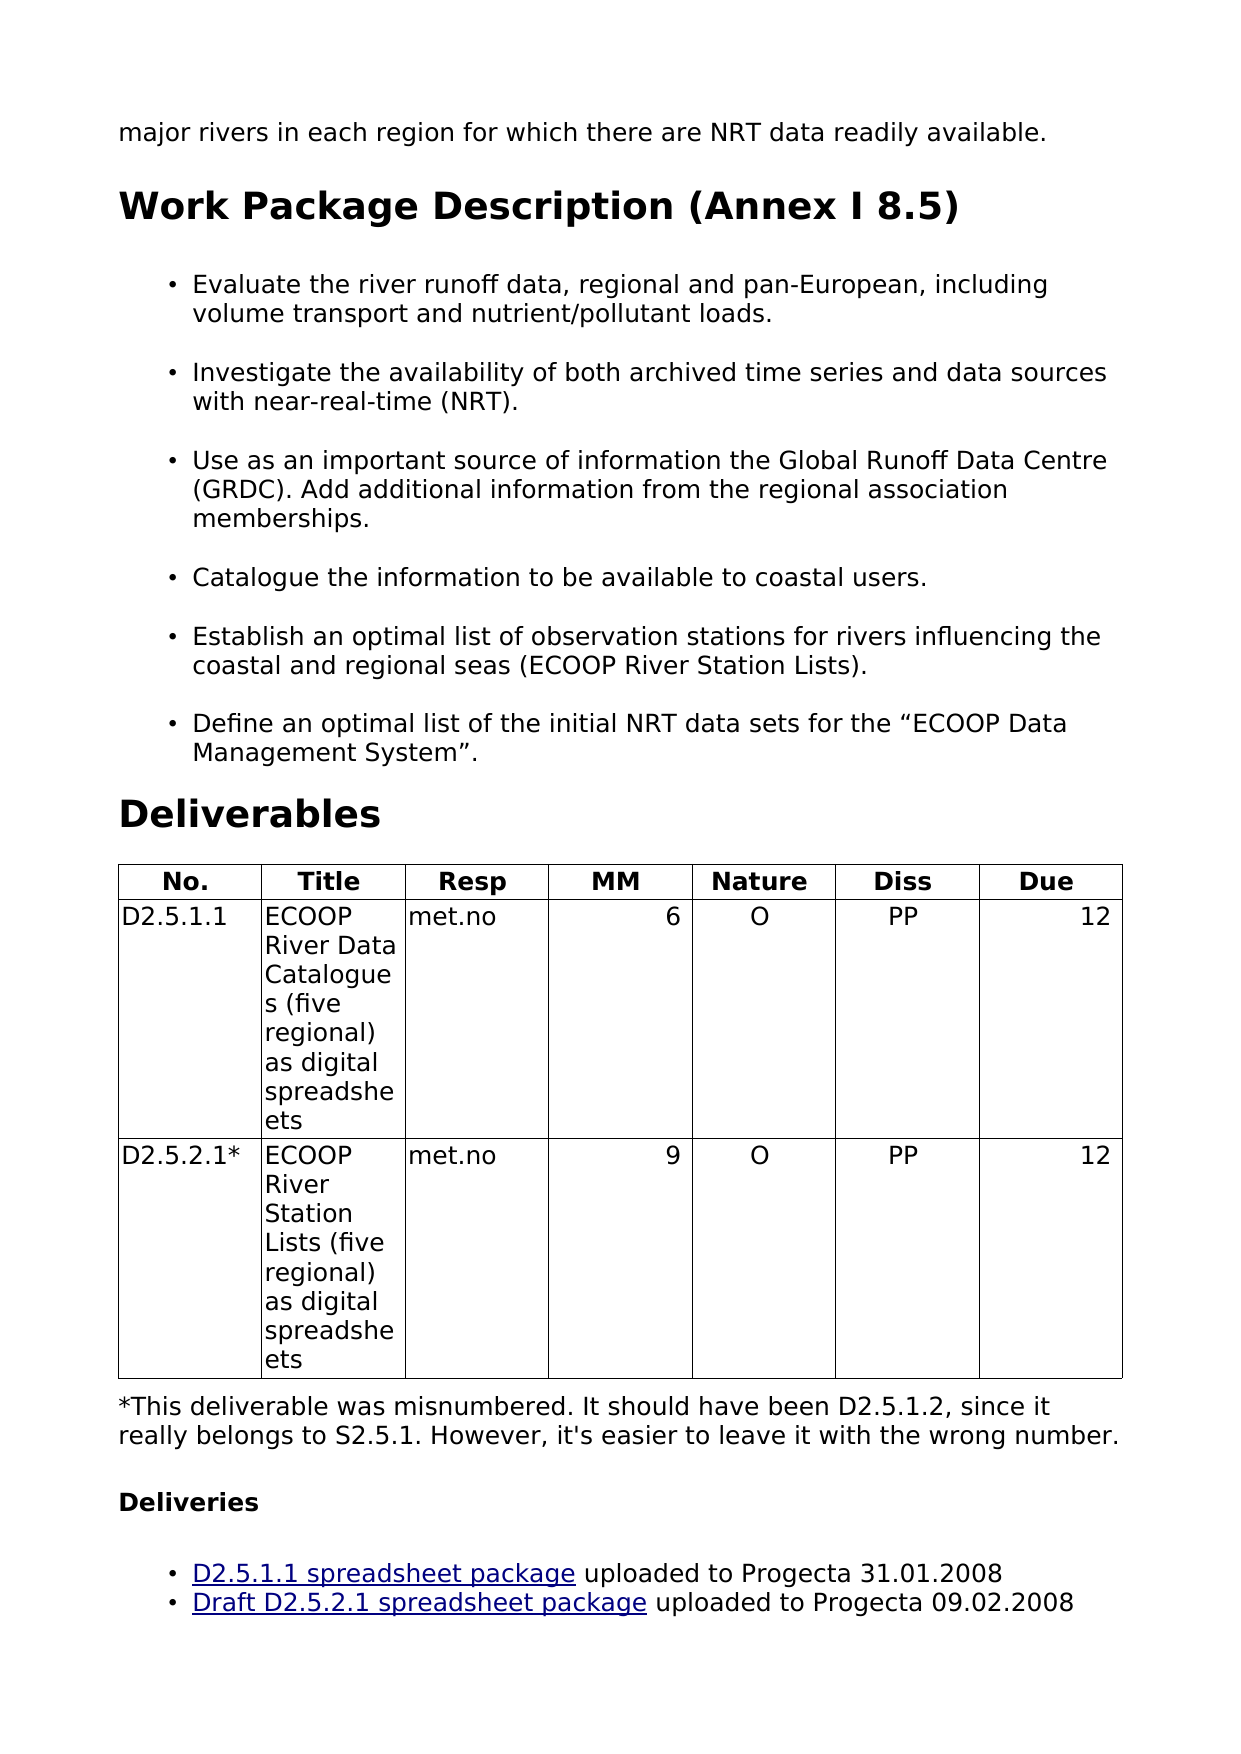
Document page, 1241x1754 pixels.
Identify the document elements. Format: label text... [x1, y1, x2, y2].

list Define an optimal list of the initial NRT data sets for the “ECOOP Data Management System”. [177, 709, 1122, 768]
table_header Diss [836, 865, 979, 899]
table_cell 12 [980, 900, 1122, 1138]
table_header Resp [406, 865, 548, 899]
list Use as an important source of information the Global Runoff Data Centre (GRDC). Add additional information from the regional association memberships. [177, 446, 1122, 533]
table_cell 9 [549, 1139, 692, 1377]
table_header MM [549, 865, 692, 899]
list Catalogue the information to be available to coastal users. [177, 563, 1122, 592]
list Investigate the availability of both archived time series and data sources with near-real-time (NRT). [177, 358, 1122, 417]
table_cell 6 [549, 900, 692, 1138]
list Evaluate the river runoff data, regional and pan-European, including volume transport and nutrient/pollutant loads. [177, 270, 1122, 329]
table_header Nature [693, 865, 835, 899]
table_cell O [693, 1139, 835, 1377]
table_header Title [262, 865, 405, 899]
table_cell PP [836, 1139, 979, 1377]
subtitle Deliverables [118, 793, 1122, 836]
list D2.5.1.1 spreadsheet package uploaded to Progecta 31.01.2008 [177, 1559, 1122, 1588]
table_header No. [119, 865, 261, 899]
table_cell O [693, 900, 835, 1138]
text *This deliverable was misnumbered. It should have been D2.5.1.2, since it really belongs to S2.5.1. However, it's easier to leave it with the wrong number. [118, 1392, 1122, 1451]
table_cell met.no [406, 900, 548, 1138]
list Draft D2.5.2.1 spreadsheet package uploaded to Progecta 09.02.2008 [177, 1588, 1122, 1618]
table_cell ECOOP River Data Catalogues (five regional) as digital spreadsheets [262, 900, 405, 1138]
table_cell met.no [406, 1139, 548, 1377]
table_header Due [980, 865, 1122, 899]
table_cell ECOOP River Station Lists (five regional) as digital spreadsheets [262, 1139, 405, 1377]
subtitle Deliveries [118, 1488, 1122, 1517]
text major rivers in each region for which there are NRT data readily available. [118, 118, 1122, 147]
list Establish an optimal list of observation stations for rivers influencing the coastal and regional seas (ECOOP River Station Lists). [177, 622, 1122, 680]
table_cell D2.5.1.1 [119, 900, 261, 1138]
subtitle Work Package Description (Annex I 8.5) [118, 185, 1122, 228]
table_cell PP [836, 900, 979, 1138]
table_cell 12 [980, 1139, 1122, 1377]
table_cell D2.5.2.1* [119, 1139, 261, 1377]
